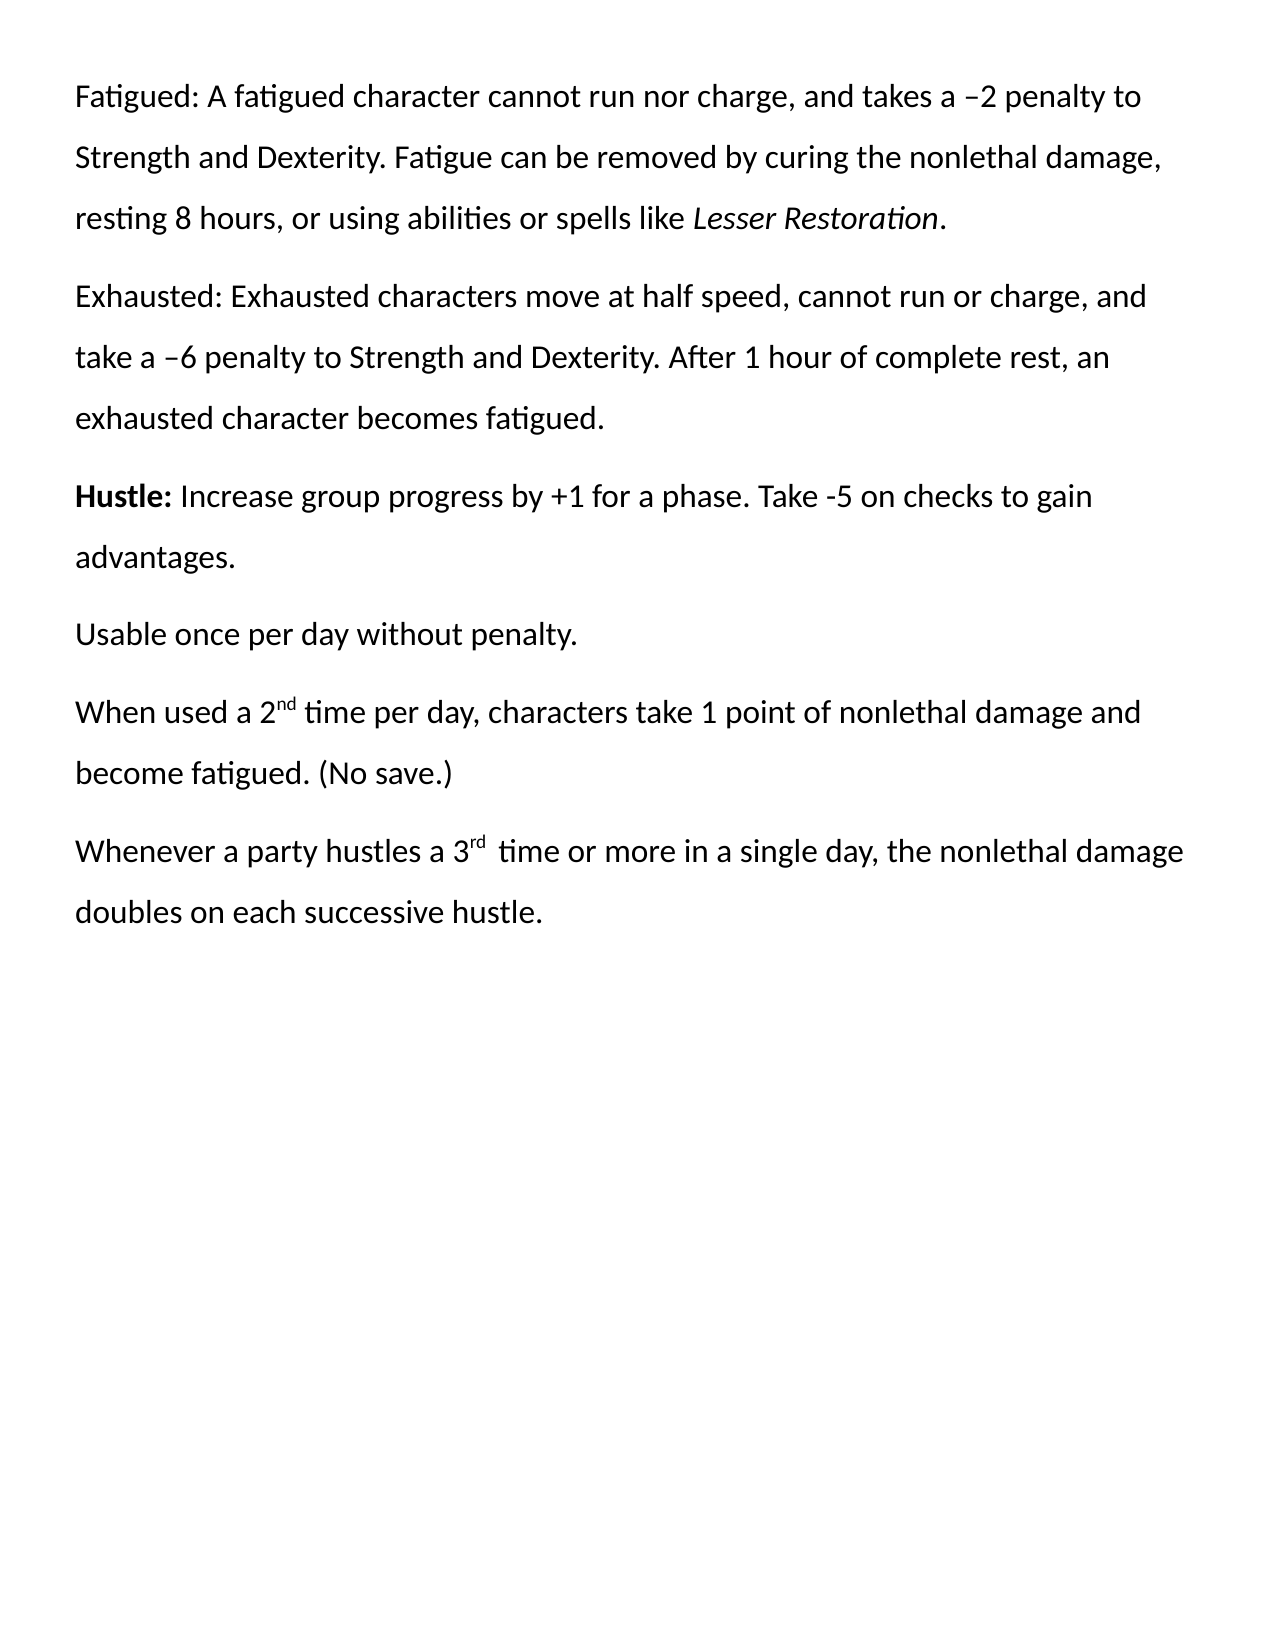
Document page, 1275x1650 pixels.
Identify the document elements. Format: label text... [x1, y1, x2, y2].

text Hustle: Increase group progress by +1 for a phase. Take -5 on checks to gain advantages. [75, 474, 1200, 576]
text Fatigued: A fatigued character cannot run nor charge, and takes a –2 penalty to Strength and Dexterity. Fatigue can be removed by curing the nonlethal damage, resting 8 hours, or using abilities or spells like Lesser Restoration. [75, 75, 1200, 238]
text Exhausted: Exhausted characters move at half speed, cannot run or charge, and take a –6 penalty to Strength and Dexterity. After 1 hour of complete rest, an exhausted character becomes fatigued. [75, 275, 1200, 438]
text Usable once per day without penalty. [75, 613, 1200, 654]
text When used a 2nd time per day, characters take 1 point of nonlethal damage and become fatigued. (No save.) [75, 691, 1200, 793]
text Whenever a party hustles a 3rd time or more in a single day, the nonlethal damage doubles on each successive hustle. [75, 830, 1200, 932]
